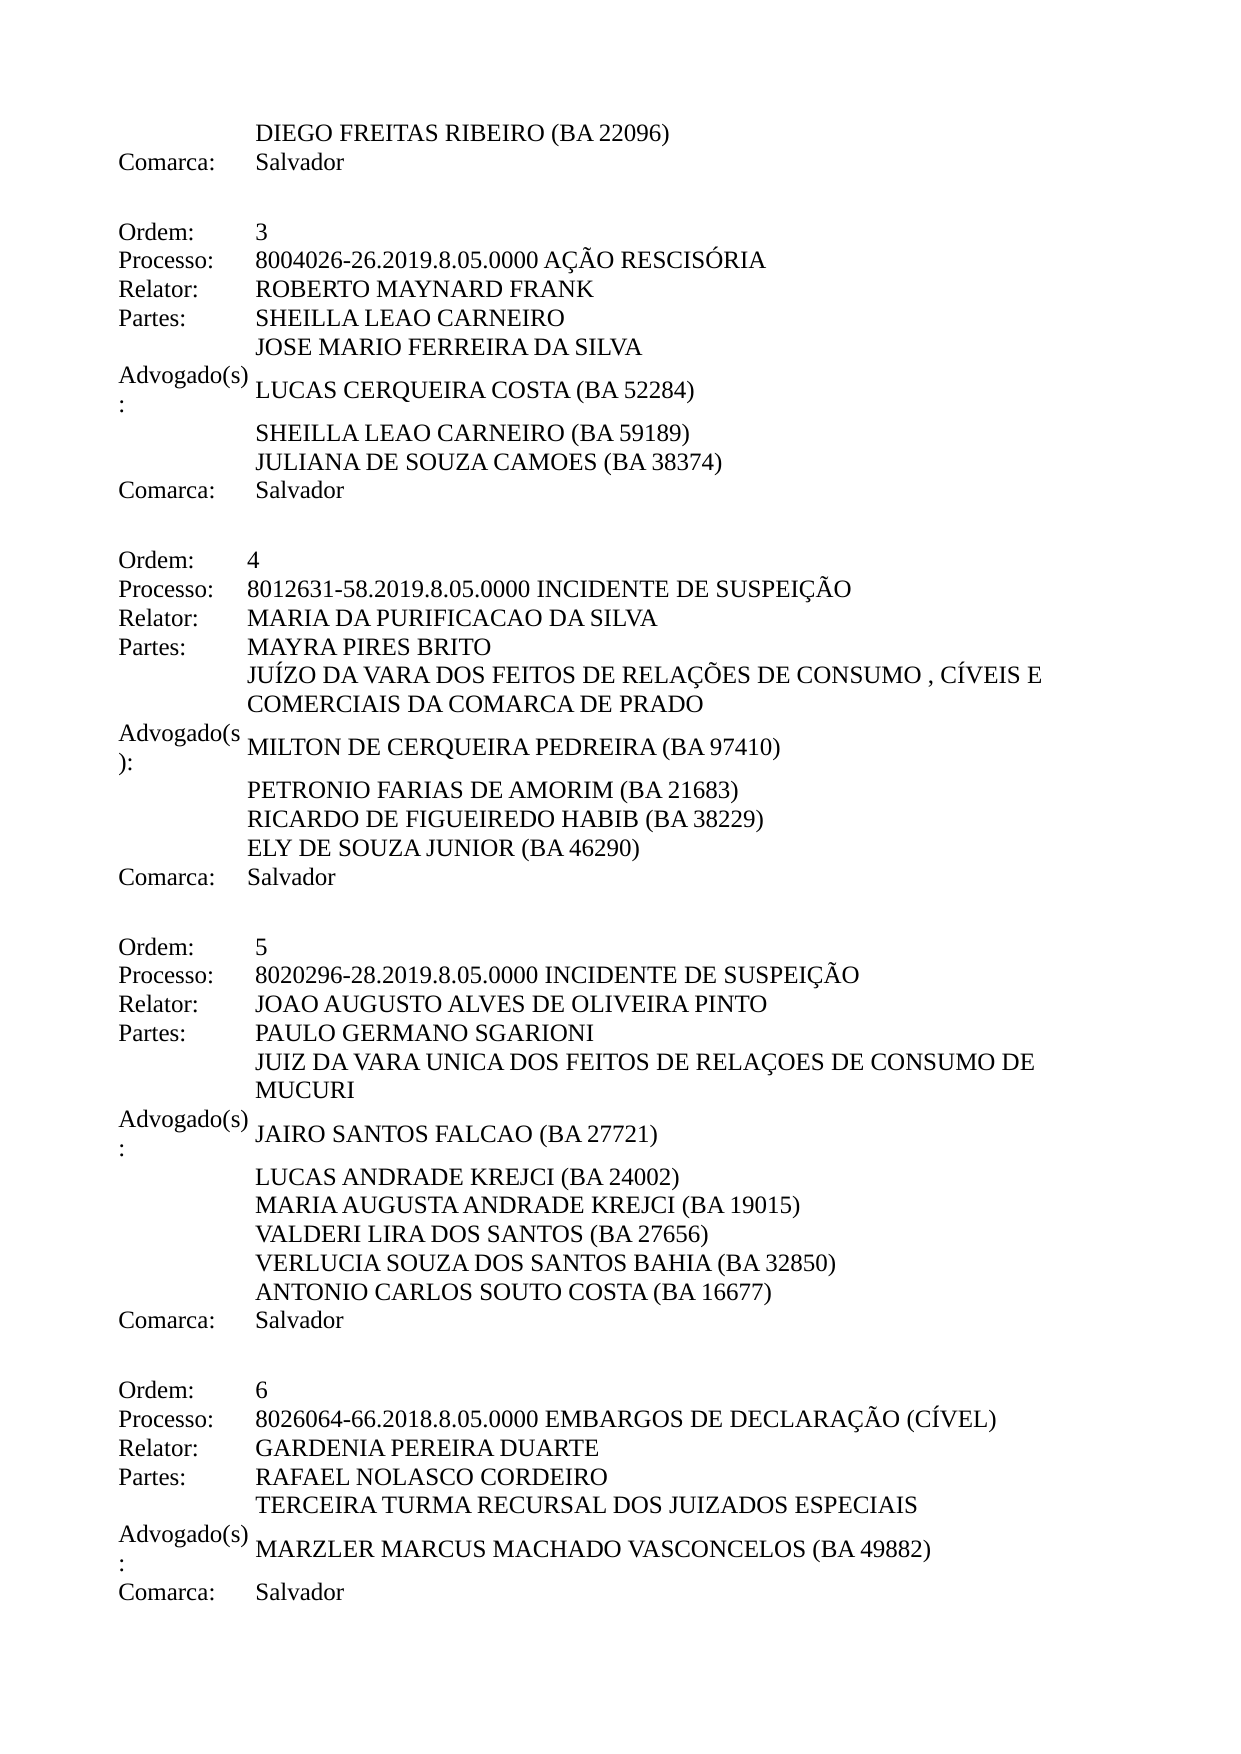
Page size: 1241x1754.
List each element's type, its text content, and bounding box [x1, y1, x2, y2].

table_cell JAIRO SANTOS FALCAO (BA 27721) [255, 1104, 1122, 1162]
table_cell [118, 1248, 255, 1277]
table_cell Comarca: [118, 862, 247, 891]
table_cell Comarca: [118, 476, 255, 504]
table_cell Salvador [247, 862, 1122, 891]
table_cell Advogado(s): [118, 1519, 255, 1577]
table_cell Relator: [118, 603, 247, 632]
table_cell MAYRA PIRES BRITO [247, 632, 1122, 661]
table_cell Comarca: [118, 1306, 255, 1334]
table_cell Partes: [118, 632, 247, 661]
table_cell Comarca: [118, 147, 255, 176]
table_cell TERCEIRA TURMA RECURSAL DOS JUIZADOS ESPECIAIS [255, 1491, 997, 1519]
table_cell Processo: [118, 1404, 255, 1433]
table_cell Partes: [118, 303, 255, 332]
table_cell Salvador [255, 147, 1012, 176]
table_cell [118, 1277, 255, 1306]
table_cell ELY DE SOUZA JUNIOR (BA 46290) [247, 833, 1122, 862]
table_cell 8026064-66.2018.8.05.0000 EMBARGOS DE DECLARAÇÃO (CÍVEL) [255, 1404, 997, 1433]
table_cell Processo: [118, 961, 255, 989]
table_cell [118, 118, 255, 147]
table_cell [118, 833, 247, 862]
table_cell [118, 418, 255, 447]
table_cell SHEILLA LEAO CARNEIRO [255, 303, 768, 332]
table_header Ordem: [118, 932, 255, 961]
table_cell 8004026-26.2019.8.05.0000 AÇÃO RESCISÓRIA [255, 246, 768, 274]
table_cell [118, 1219, 255, 1248]
table_cell Partes: [118, 1462, 255, 1491]
table_cell PAULO GERMANO SGARIONI [255, 1018, 1122, 1047]
table_cell MILTON DE CERQUEIRA PEDREIRA (BA 97410) [247, 718, 1122, 776]
table_cell Processo: [118, 246, 255, 274]
table_cell VERLUCIA SOUZA DOS SANTOS BAHIA (BA 32850) [255, 1248, 1122, 1277]
table_header Ordem: [118, 1376, 255, 1404]
table_cell [118, 447, 255, 476]
table_cell JOSE MARIO FERREIRA DA SILVA [255, 332, 768, 361]
table_header 3 [255, 217, 768, 246]
table_cell Relator: [118, 274, 255, 303]
table_cell ROBERTO MAYNARD FRANK [255, 274, 768, 303]
table_cell [118, 1162, 255, 1191]
table_cell JUIZ DA VARA UNICA DOS FEITOS DE RELAÇOES DE CONSUMO DE MUCURI [255, 1047, 1122, 1104]
table_cell JULIANA DE SOUZA CAMOES (BA 38374) [255, 447, 768, 476]
table_cell [118, 1191, 255, 1219]
table_cell [118, 332, 255, 361]
table_cell 8012631-58.2019.8.05.0000 INCIDENTE DE SUSPEIÇÃO [247, 574, 1122, 603]
table_cell 8020296-28.2019.8.05.0000 INCIDENTE DE SUSPEIÇÃO [255, 961, 1122, 989]
table_cell Salvador [255, 476, 768, 504]
table_cell ANTONIO CARLOS SOUTO COSTA (BA 16677) [255, 1277, 1122, 1306]
table_cell [118, 1491, 255, 1519]
table_cell Advogado(s): [118, 1104, 255, 1162]
table_cell JOAO AUGUSTO ALVES DE OLIVEIRA PINTO [255, 989, 1122, 1018]
table_cell Advogado(s): [118, 718, 247, 776]
table_cell LUCAS ANDRADE KREJCI (BA 24002) [255, 1162, 1122, 1191]
table_cell Salvador [255, 1306, 1122, 1334]
table_cell [118, 804, 247, 833]
table_header 5 [255, 932, 1122, 961]
table_cell DIEGO FREITAS RIBEIRO (BA 22096) [255, 118, 1012, 147]
table_cell SHEILLA LEAO CARNEIRO (BA 59189) [255, 418, 768, 447]
table_header 6 [255, 1376, 997, 1404]
table_header 4 [247, 546, 1122, 574]
table_cell GARDENIA PEREIRA DUARTE [255, 1433, 997, 1462]
table_cell MARIA AUGUSTA ANDRADE KREJCI (BA 19015) [255, 1191, 1122, 1219]
table_cell Processo: [118, 574, 247, 603]
table_cell JUÍZO DA VARA DOS FEITOS DE RELAÇÕES DE CONSUMO , CÍVEIS E COMERCIAIS DA COMARCA DE PRADO [247, 661, 1122, 718]
table_cell [118, 661, 247, 718]
table_cell VALDERI LIRA DOS SANTOS (BA 27656) [255, 1219, 1122, 1248]
table_cell Relator: [118, 989, 255, 1018]
table_cell LUCAS CERQUEIRA COSTA (BA 52284) [255, 361, 768, 418]
table_header Ordem: [118, 546, 247, 574]
table_cell [118, 1047, 255, 1104]
table_cell [118, 776, 247, 804]
table_cell Comarca: [118, 1577, 255, 1606]
table_cell RAFAEL NOLASCO CORDEIRO [255, 1462, 997, 1491]
table_cell Salvador [255, 1577, 997, 1606]
table_cell Partes: [118, 1018, 255, 1047]
table_cell Advogado(s): [118, 361, 255, 418]
table_cell Relator: [118, 1433, 255, 1462]
table_cell MARZLER MARCUS MACHADO VASCONCELOS (BA 49882) [255, 1519, 997, 1577]
table_cell PETRONIO FARIAS DE AMORIM (BA 21683) [247, 776, 1122, 804]
table_cell MARIA DA PURIFICACAO DA SILVA [247, 603, 1122, 632]
table_cell RICARDO DE FIGUEIREDO HABIB (BA 38229) [247, 804, 1122, 833]
table_header Ordem: [118, 217, 255, 246]
